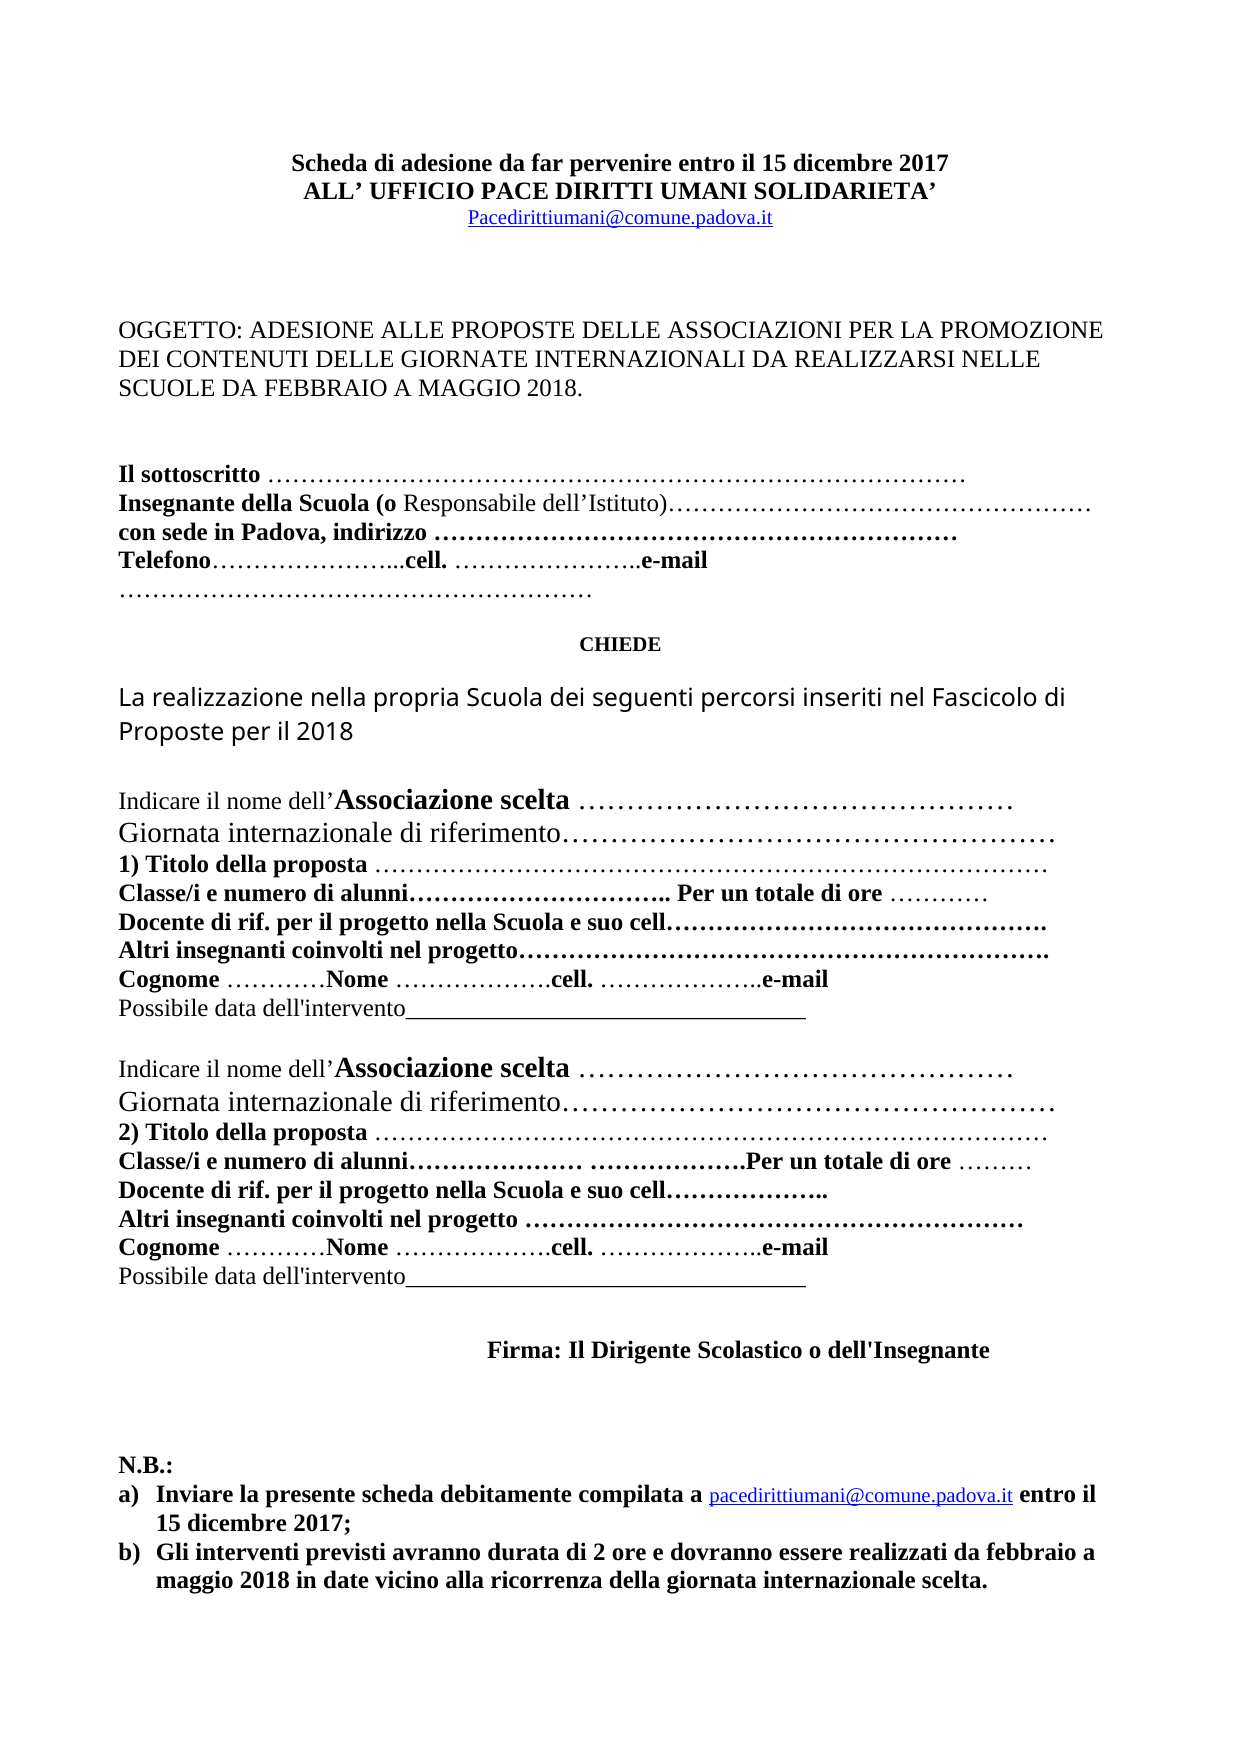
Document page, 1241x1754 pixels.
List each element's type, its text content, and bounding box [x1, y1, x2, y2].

text OGGETTO: ADESIONE ALLE PROPOSTE DELLE ASSOCIAZIONI PER LA PROMOZIONE DEI CONTENUTI DELLE GIORNATE INTERNAZIONALI DA REALIZZARSI NELLE SCUOLE DA FEBBRAIO A MAGGIO 2018. [118, 315, 1122, 402]
text Classe/i e numero di alunni………………………….. Per un totale di ore ………… [118, 878, 1122, 907]
text Cognome …………Nome ……………….cell. ………………..e-mail [118, 1232, 1122, 1261]
text 2) Titolo della proposta ……………………………………………………………………… [118, 1117, 1122, 1146]
text Possibile data dell'intervento________________________________ [118, 1261, 1122, 1290]
text Pacedirittiumani@comune.padova.it [118, 205, 1122, 229]
text Indicare il nome dell’Associazione scelta ……………………………………… [118, 1050, 1122, 1084]
text Giornata internazionale di riferimento…………………………………………… [118, 1084, 1122, 1117]
list Gli interventi previsti avranno durata di 2 ore e dovranno essere realizzati da febbraio a maggio 2018 in date vicino alla ricorrenza della giornata internazionale scelta. [118, 1537, 1122, 1594]
text Il sottoscritto ………………………………………………………………………… [118, 459, 1122, 488]
text Docente di rif. per il progetto nella Scuola e suo cell……………….. [118, 1175, 1122, 1204]
text La realizzazione nella propria Scuola dei seguenti percorsi inseriti nel Fascicolo di Proposte per il 2018 [118, 680, 1122, 748]
text N.B.: [118, 1450, 1122, 1479]
text ………………………………………………… [118, 574, 1122, 603]
text CHIEDE [118, 632, 1122, 656]
text Docente di rif. per il progetto nella Scuola e suo cell………………………………………. [118, 907, 1122, 935]
text con sede in Padova, indirizzo ……………………………………………………… [118, 517, 1122, 545]
text Altri insegnanti coinvolti nel progetto …………………………………………………… [118, 1204, 1122, 1232]
text Possibile data dell'intervento________________________________ [118, 993, 1122, 1022]
text Indicare il nome dell’Associazione scelta ……………………………………… [118, 782, 1122, 816]
text Firma: Il Dirigente Scolastico o dell'Insegnante [413, 1335, 1122, 1364]
text Telefono…………………...cell. …………………..e-mail [118, 545, 1122, 574]
text Classe/i e numero di alunni………………… ……………….Per un totale di ore ……… [118, 1146, 1122, 1175]
text Cognome …………Nome ……………….cell. ………………..e-mail [118, 964, 1122, 993]
text Giornata internazionale di riferimento…………………………………………… [118, 816, 1122, 849]
text Insegnante della Scuola (o Responsabile dell’Istituto)…………………………………………… [118, 488, 1122, 517]
text ALL’ UFFICIO PACE DIRITTI UMANI SOLIDARIETA’ [118, 176, 1122, 205]
text Altri insegnanti coinvolti nel progetto………………………………………………………. [118, 935, 1122, 964]
text Scheda di adesione da far pervenire entro il 15 dicembre 2017 [118, 148, 1122, 176]
text 1) Titolo della proposta ……………………………………………………………………… [118, 849, 1122, 878]
list Inviare la presente scheda debitamente compilata a pacedirittiumani@comune.padova.it entro il 15 dicembre 2017; [118, 1479, 1122, 1537]
